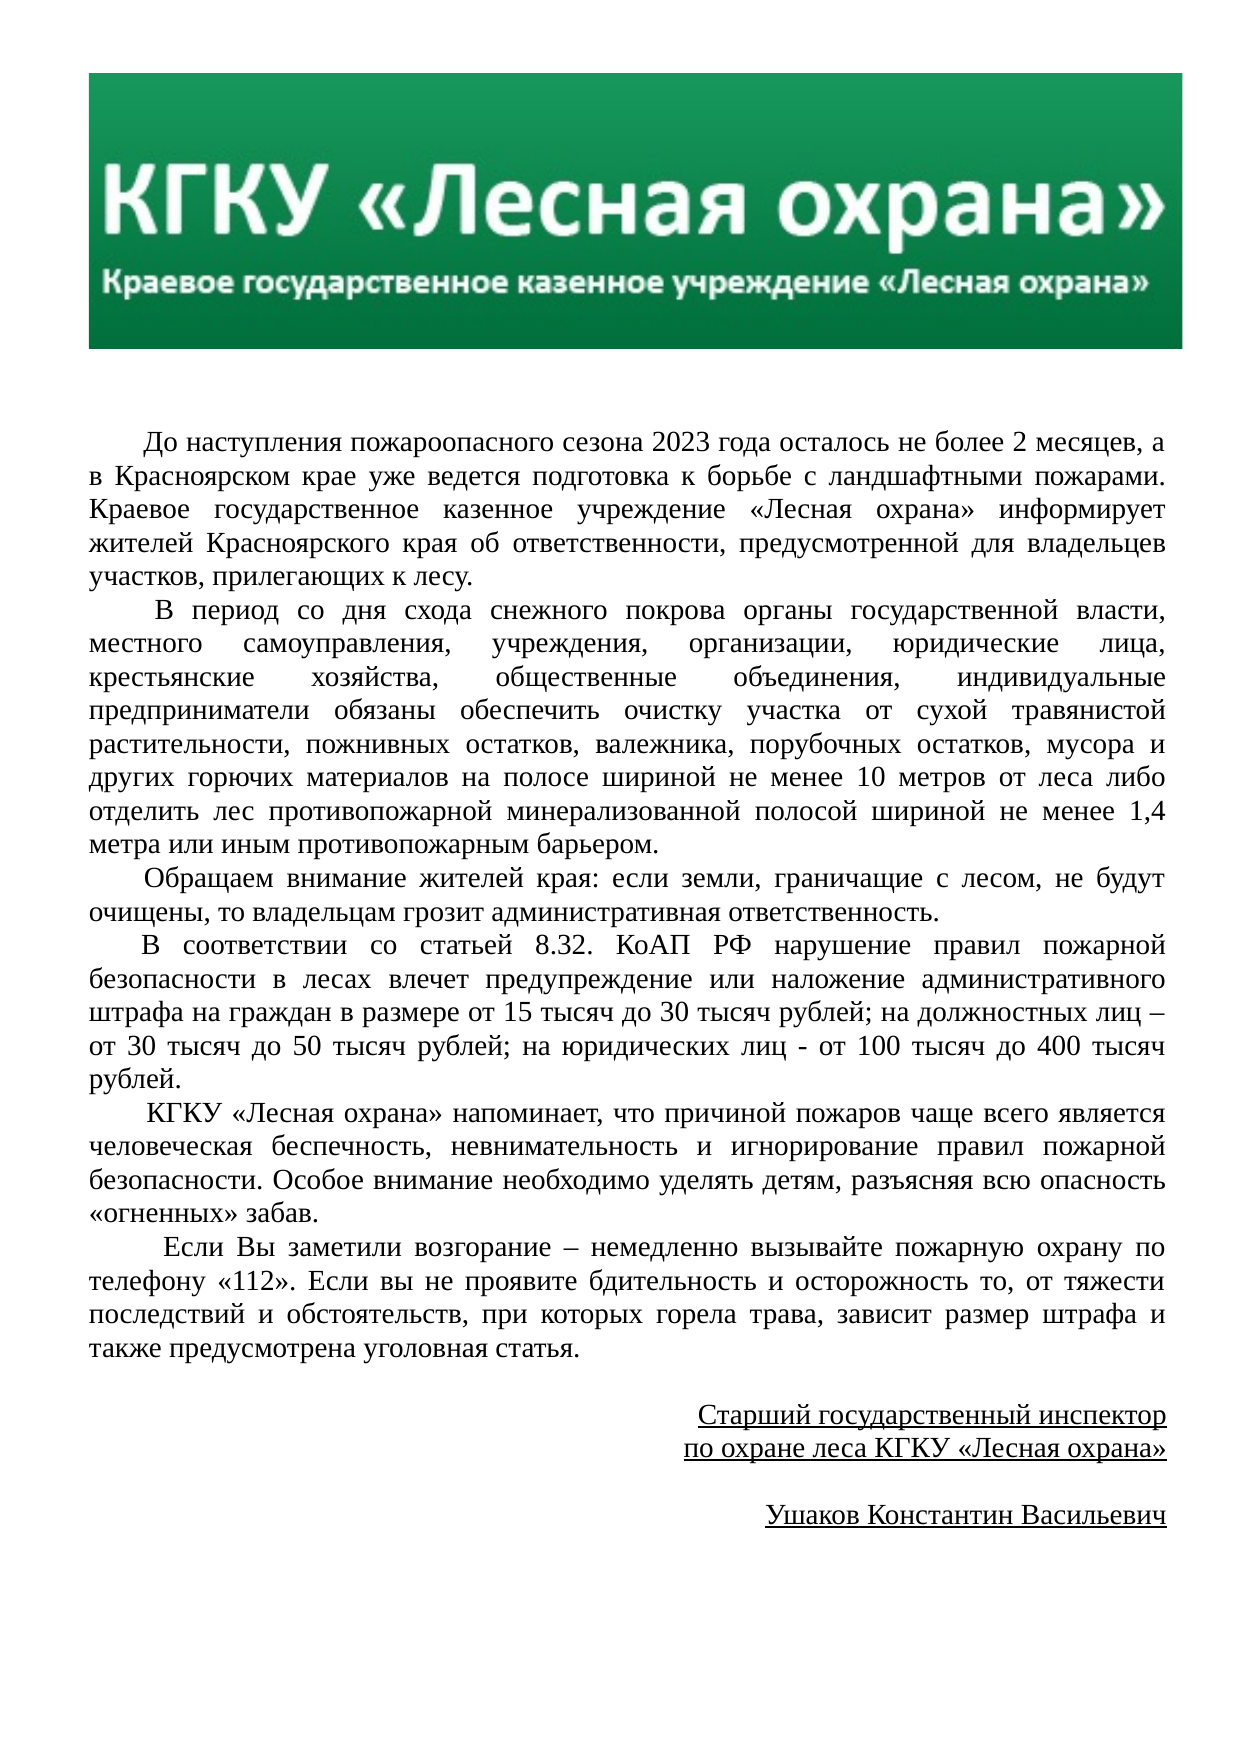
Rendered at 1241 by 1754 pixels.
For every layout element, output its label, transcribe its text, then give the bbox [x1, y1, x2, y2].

text Ушаков Константин Васильевич [89, 1464, 1167, 1531]
text Старший государственный инспектор [89, 1397, 1167, 1430]
text Обращаем внимание жителей края: если земли, граничащие с лесом, не будут очищены, то владельцам грозит административная ответственность. [89, 860, 1167, 927]
text В период со дня схода снежного покрова органы государственной власти, местного самоуправления, учреждения, организации, юридические лица, крестьянские хозяйства, общественные объединения, индивидуальные предприниматели обязаны обеспечить очистку участка от сухой травянистой растительности, пожнивных остатков, валежника, порубочных остатков, мусора и других горючих материалов на полосе шириной не менее 10 метров от леса либо отделить лес противопожарной минерализованной полосой шириной не менее 1,4 метра или иным противопожарным барьером. [89, 592, 1167, 860]
text До наступления пожароопасного сезона 2023 года осталось не более 2 месяцев, а в Красноярском крае уже ведется подготовка к борьбе с ландшафтными пожарами. Краевое государственное казенное учреждение «Лесная охрана» информирует жителей Красноярского края об ответственности, предусмотренной для владельцев участков, прилегающих к лесу. [89, 424, 1167, 592]
text по охране леса КГКУ «Лесная охрана» [89, 1430, 1167, 1464]
text В соответствии со статьей 8.32. КоАП РФ нарушение правил пожарной безопасности в лесах влечет предупреждение или наложение административного штрафа на граждан в размере от 15 тысяч до 30 тысяч рублей; на должностных лиц – от 30 тысяч до 50 тысяч рублей; на юридических лиц - от 100 тысяч до 400 тысяч рублей. [89, 927, 1167, 1095]
text Если Вы заметили возгорание – немедленно вызывайте пожарную охрану по телефону «112». Если вы не проявите бдительность и осторожность то, от тяжести последствий и обстоятельств, при которых горела трава, зависит размер штрафа и также предусмотрена уголовная статья. [89, 1229, 1167, 1363]
text КГКУ «Лесная охрана» напоминает, что причиной пожаров чаще всего является человеческая беспечность, невнимательность и игнорирование правил пожарной безопасности. Особое внимание необходимо уделять детям, разъясняя всю опасность «огненных» забав. [89, 1095, 1167, 1229]
